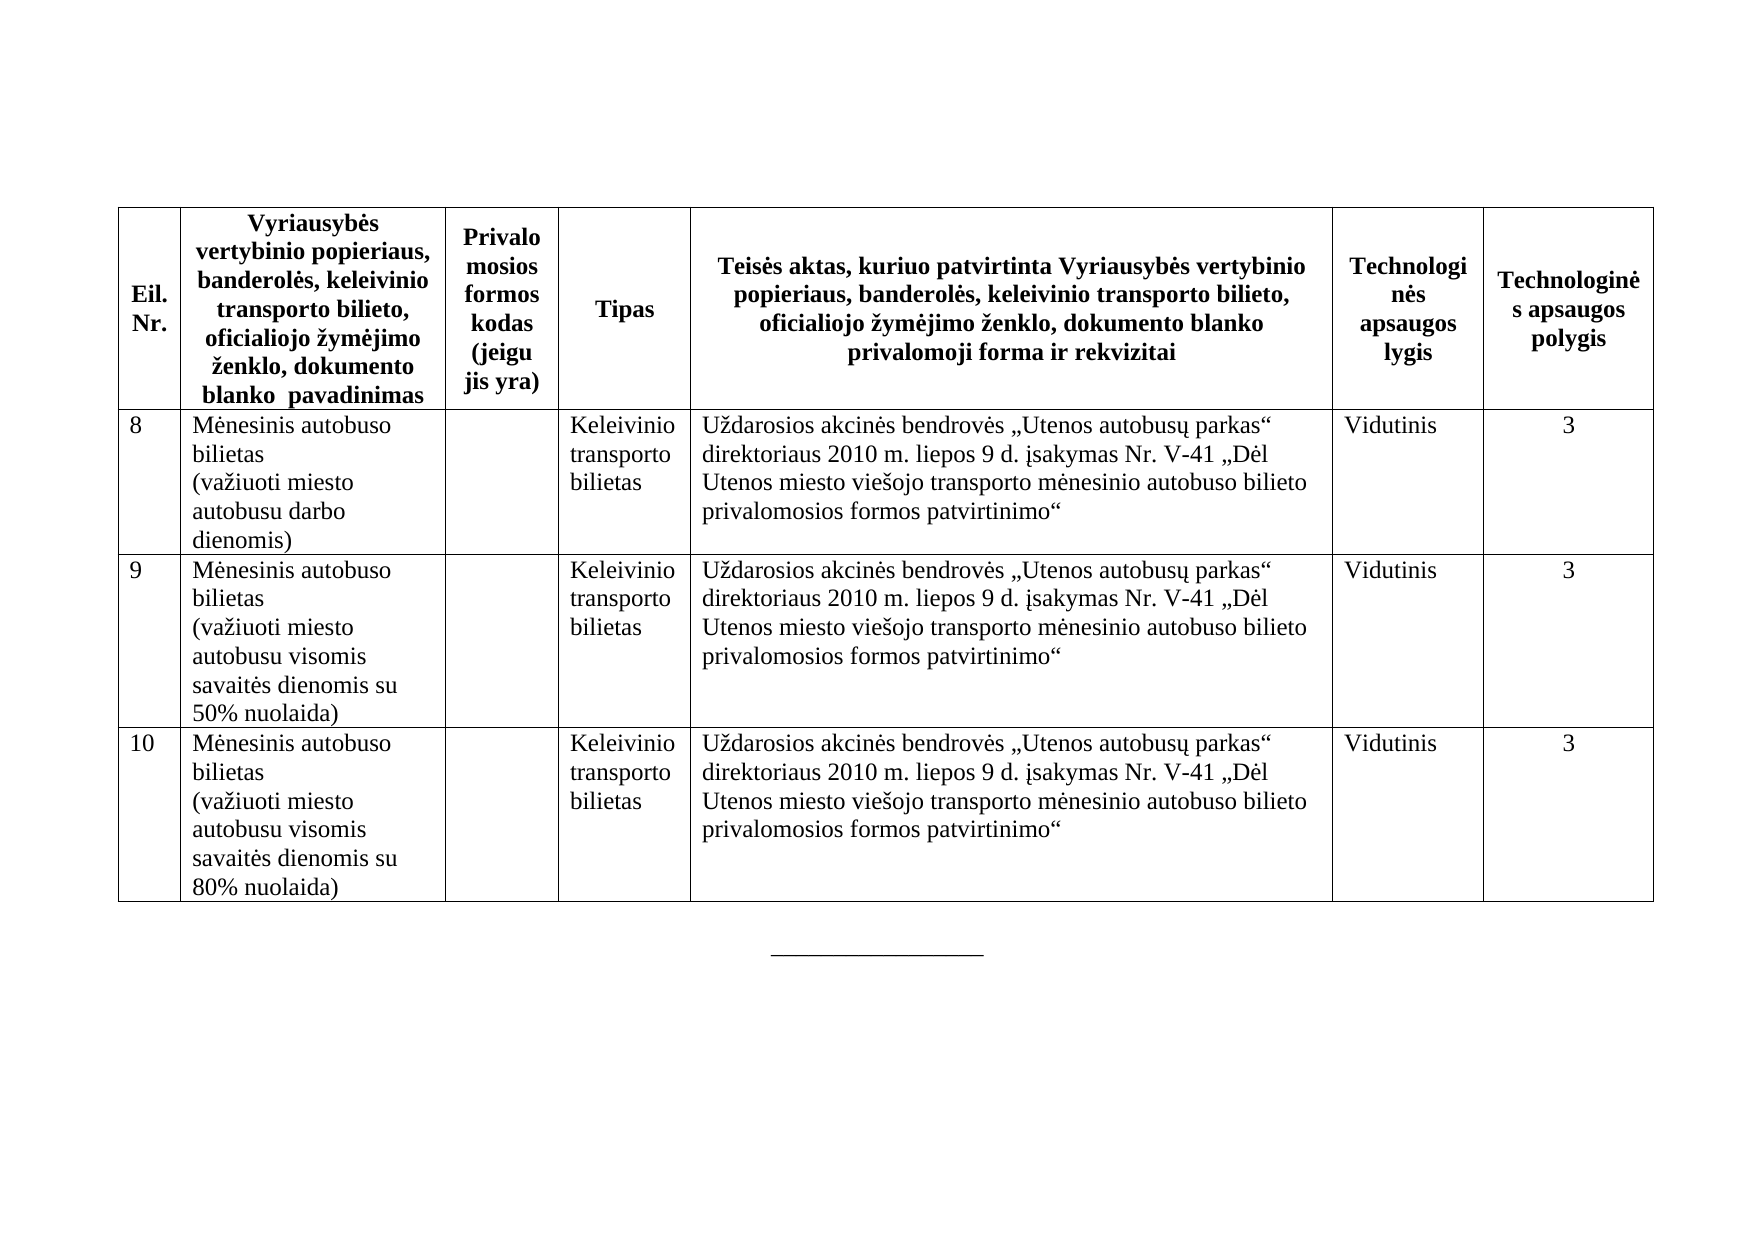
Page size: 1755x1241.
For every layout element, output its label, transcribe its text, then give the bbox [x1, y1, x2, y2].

table_cell Mėnesinis autobuso bilietas (važiuoti miesto autobusu visomis savaitės dienomis su 50% nuolaida) [181, 555, 445, 727]
table_cell Vidutinis [1333, 410, 1483, 554]
table_cell Vidutinis [1333, 728, 1483, 901]
table_cell Vidutinis [1333, 555, 1483, 727]
table_cell Mėnesinis autobuso bilietas (važiuoti miesto autobusu darbo dienomis) [181, 410, 445, 554]
table_cell [446, 728, 558, 901]
table_cell 3 [1484, 410, 1653, 554]
table_header Tipas [559, 208, 690, 409]
table_cell 3 [1484, 728, 1653, 901]
table_cell 9 [119, 555, 180, 727]
table_cell 10 [119, 728, 180, 901]
table_cell [446, 410, 558, 554]
table_cell Mėnesinis autobuso bilietas (važiuoti miesto autobusu visomis savaitės dienomis su 80% nuolaida) [181, 728, 445, 901]
table_cell Keleivinio transporto bilietas [559, 728, 690, 901]
table_cell [446, 555, 558, 727]
table_cell Keleivinio transporto bilietas [559, 555, 690, 727]
table_header Teisės aktas, kuriuo patvirtinta Vyriausybės vertybinio popieriaus, banderolės, keleivinio transporto bilieto, oficialiojo žymėjimo ženklo, dokumento blanko privalomoji forma ir rekvizitai [691, 208, 1332, 409]
table_cell Keleivinio transporto bilietas [559, 410, 690, 554]
table_header Technologinės apsaugos polygis [1484, 208, 1653, 409]
text _________________ [118, 931, 1636, 959]
table_cell Uždarosios akcinės bendrovės „Utenos autobusų parkas“ direktoriaus 2010 m. liepos 9 d. įsakymas Nr. V-41 „Dėl Utenos miesto viešojo transporto mėnesinio autobuso bilieto privalomosios formos patvirtinimo“ [691, 728, 1332, 901]
table_cell Uždarosios akcinės bendrovės „Utenos autobusų parkas“ direktoriaus 2010 m. liepos 9 d. įsakymas Nr. V-41 „Dėl Utenos miesto viešojo transporto mėnesinio autobuso bilieto privalomosios formos patvirtinimo“ [691, 555, 1332, 727]
table_header Vyriausybės vertybinio popieriaus, banderolės, keleivinio transporto bilieto, oficialiojo žymėjimo ženklo, dokumento blanko pavadinimas [181, 208, 445, 409]
table_cell Uždarosios akcinės bendrovės „Utenos autobusų parkas“ direktoriaus 2010 m. liepos 9 d. įsakymas Nr. V-41 „Dėl Utenos miesto viešojo transporto mėnesinio autobuso bilieto privalomosios formos patvirtinimo“ [691, 410, 1332, 554]
table_cell 8 [119, 410, 180, 554]
table_header Eil. Nr. [119, 208, 180, 409]
table_cell 3 [1484, 555, 1653, 727]
table_header Technologinės apsaugos lygis [1333, 208, 1483, 409]
table_header Privalomosios formos kodas (jeigu jis yra) [446, 208, 558, 409]
